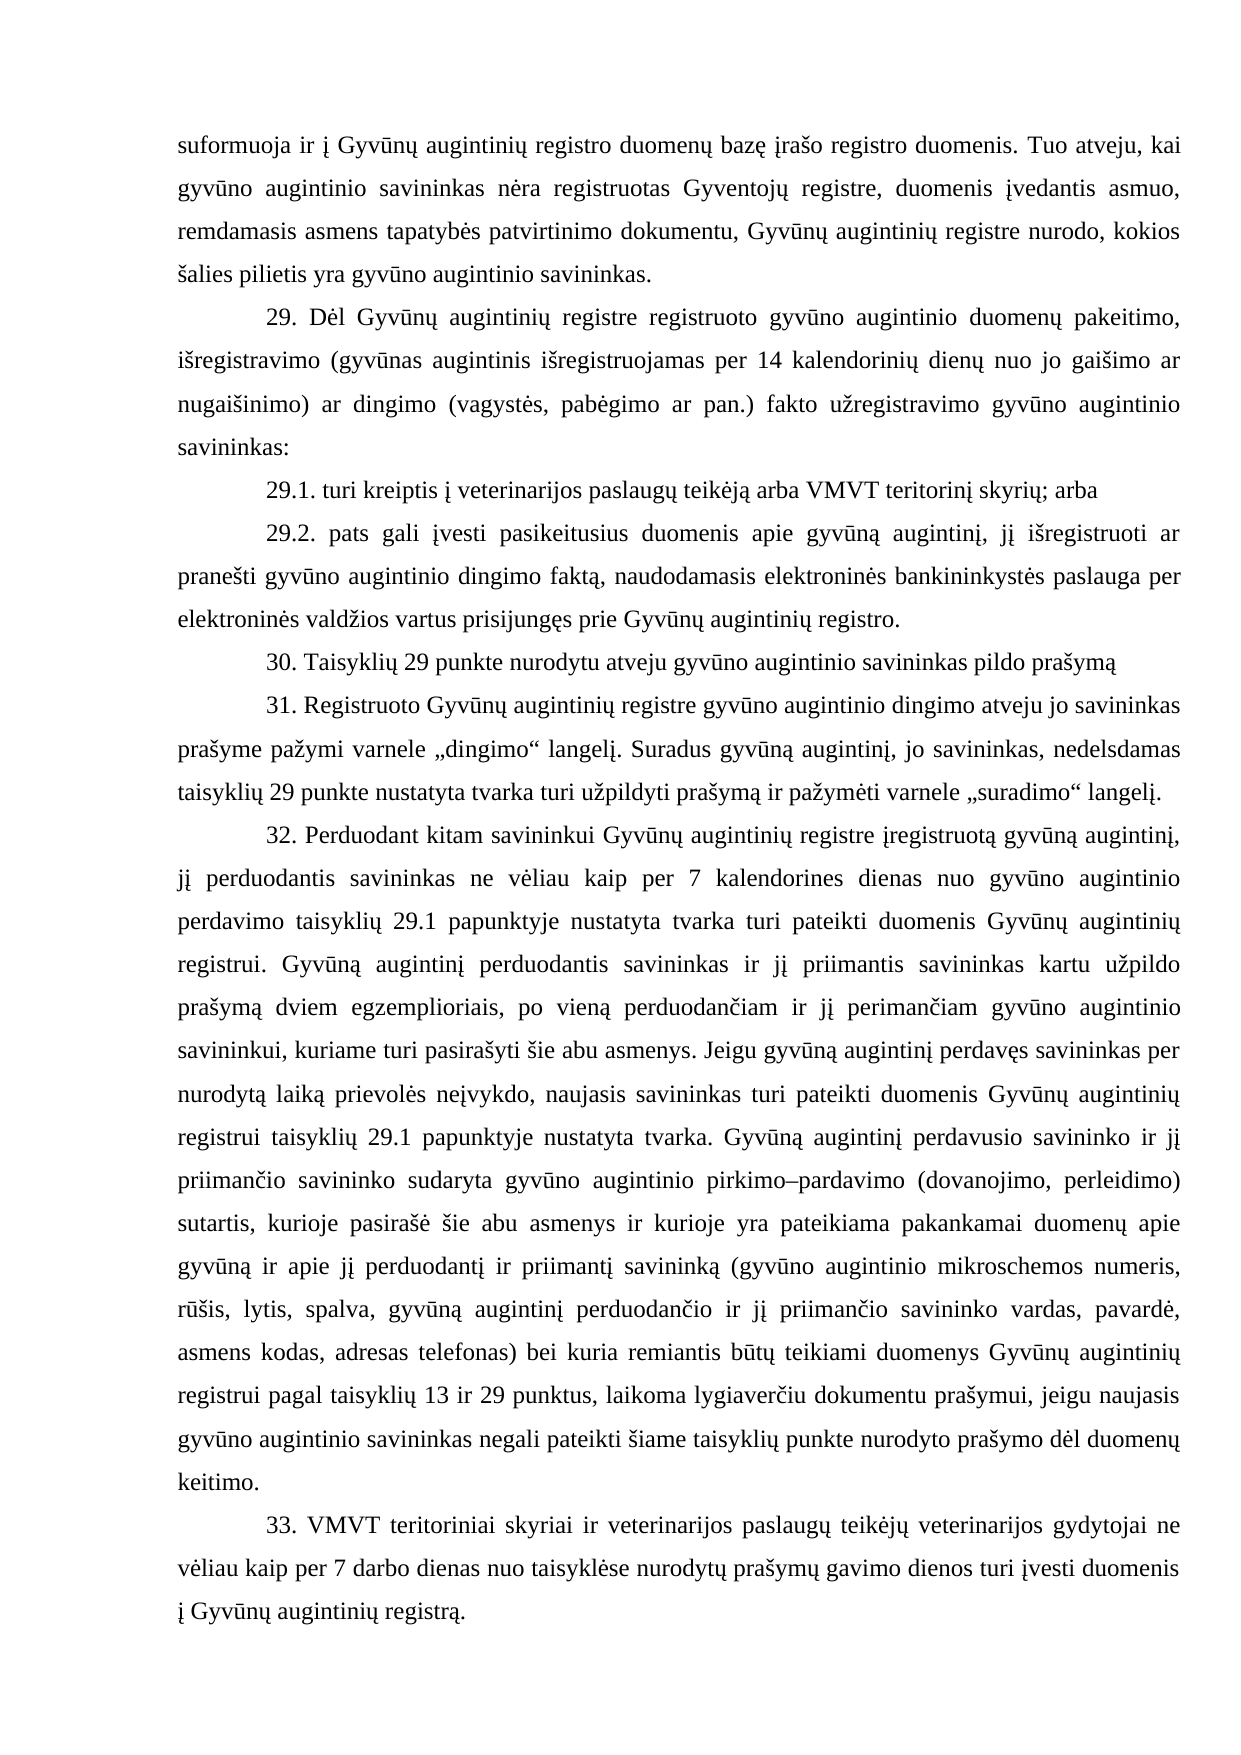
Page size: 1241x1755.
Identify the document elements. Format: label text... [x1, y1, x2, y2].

text 33. VMVT teritoriniai skyriai ir veterinarijos paslaugų teikėjų veterinarijos gydytojai ne vėliau kaip per 7 darbo dienas nuo taisyklėse nurodytų prašymų gavimo dienos turi įvesti duomenis į Gyvūnų augintinių registrą. [177, 1510, 1181, 1625]
text 29. Dėl Gyvūnų augintinių registre registruoto gyvūno augintinio duomenų pakeitimo, išregistravimo (gyvūnas augintinis išregistruojamas per 14 kalendorinių dienų nuo jo gaišimo ar nugaišinimo) ar dingimo (vagystės, pabėgimo ar pan.) fakto užregistravimo gyvūno augintinio savininkas: [177, 302, 1181, 461]
text 32. Perduodant kitam savininkui Gyvūnų augintinių registre įregistruotą gyvūną augintinį, jį perduodantis savininkas ne vėliau kaip per 7 kalendorines dienas nuo gyvūno augintinio perdavimo taisyklių 29.1 papunktyje nustatyta tvarka turi pateikti duomenis Gyvūnų augintinių registrui. Gyvūną augintinį perduodantis savininkas ir jį priimantis savininkas kartu užpildo prašymą dviem egzemplioriais, po vieną perduodančiam ir jį perimančiam gyvūno augintinio savininkui, kuriame turi pasirašyti šie abu asmenys. Jeigu gyvūną augintinį perdavęs savininkas per nurodytą laiką prievolės neįvykdo, naujasis savininkas turi pateikti duomenis Gyvūnų augintinių registrui taisyklių 29.1 papunktyje nustatyta tvarka. Gyvūną augintinį perdavusio savininko ir jį priimančio savininko sudaryta gyvūno augintinio pirkimo–pardavimo (dovanojimo, perleidimo) sutartis, kurioje pasirašė šie abu asmenys ir kurioje yra pateikiama pakankamai duomenų apie gyvūną ir apie jį perduodantį ir priimantį savininką (gyvūno augintinio mikroschemos numeris, rūšis, lytis, spalva, gyvūną augintinį perduodančio ir jį priimančio savininko vardas, pavardė, asmens kodas, adresas telefonas) bei kuria remiantis būtų teikiami duomenys Gyvūnų augintinių registrui pagal taisyklių 13 ir 29 punktus, laikoma lygiaverčiu dokumentu prašymui, jeigu naujasis gyvūno augintinio savininkas negali pateikti šiame taisyklių punkte nurodyto prašymo dėl duomenų keitimo. [177, 820, 1181, 1496]
text suformuoja ir į Gyvūnų augintinių registro duomenų bazę įrašo registro duomenis. Tuo atveju, kai gyvūno augintinio savininkas nėra registruotas Gyventojų registre, duomenis įvedantis asmuo, remdamasis asmens tapatybės patvirtinimo dokumentu, Gyvūnų augintinių registre nurodo, kokios šalies pilietis yra gyvūno augintinio savininkas. [177, 130, 1181, 288]
text 30. Taisyklių 29 punkte nurodytu atveju gyvūno augintinio savininkas pildo prašymą [177, 647, 1181, 676]
text 29.2. pats gali įvesti pasikeitusius duomenis apie gyvūną augintinį, jį išregistruoti ar pranešti gyvūno augintinio dingimo faktą, naudodamasis elektroninės bankininkystės paslauga per elektroninės valdžios vartus prisijungęs prie Gyvūnų augintinių registro. [177, 518, 1181, 633]
text 31. Registruoto Gyvūnų augintinių registre gyvūno augintinio dingimo atveju jo savininkas prašyme pažymi varnele „dingimo“ langelį. Suradus gyvūną augintinį, jo savininkas, nedelsdamas taisyklių 29 punkte nustatyta tvarka turi užpildyti prašymą ir pažymėti varnele „suradimo“ langelį. [177, 691, 1181, 806]
text 29.1. turi kreiptis į veterinarijos paslaugų teikėją arba VMVT teritorinį skyrių; arba [177, 475, 1181, 504]
